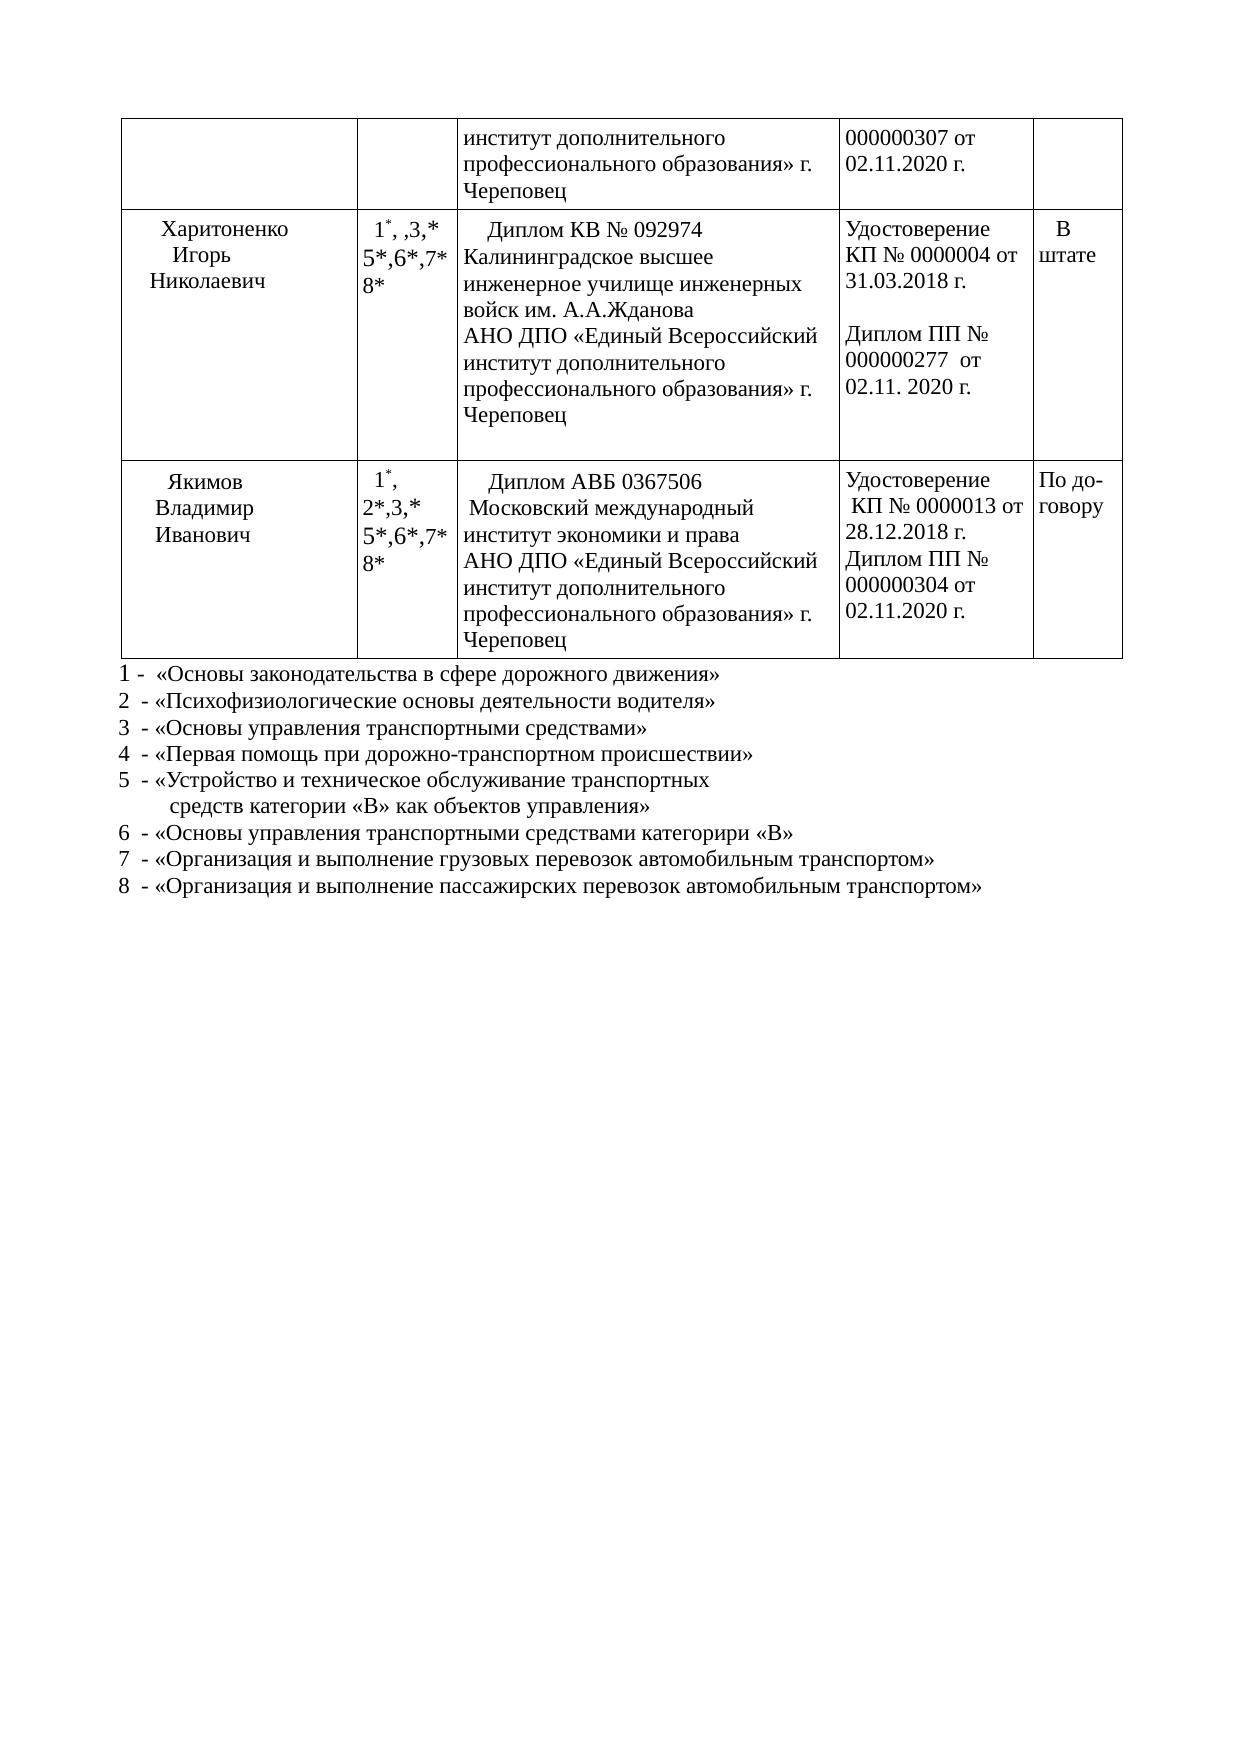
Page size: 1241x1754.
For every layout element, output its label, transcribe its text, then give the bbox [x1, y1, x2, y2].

text 4 - «Первая помощь при дорожно-транспортном происшествии» [118, 740, 1122, 766]
text 7 - «Организация и выполнение грузовых перевозок автомобильным транспортом» [118, 845, 1122, 872]
text 1 - «Основы законодательства в сфере дорожного движения» [118, 658, 1122, 687]
table_cell [1034, 119, 1122, 209]
table_cell 1*, 2*,3,* 5*,6*,7*8* [358, 461, 457, 658]
table_cell Удостоверение КП № 0000004 от 31.03.2018 г. Диплом ПП № 000000277 от 02.11. 2020 г. [840, 210, 1033, 460]
table_cell 1*, ,3,* 5*,6*,7*8* [358, 210, 457, 460]
text 5 - «Устройство и техническое обслуживание транспортных [118, 766, 1122, 793]
table_cell [122, 119, 357, 209]
table_cell институт дополнительного профессионального образования» г. Череповец [458, 119, 839, 209]
text 2 - «Психофизиологические основы деятельности водителя» [118, 687, 1122, 713]
table_cell 000000307 от 02.11.2020 г. [840, 119, 1033, 209]
text 3 - «Основы управления транспортными средствами» [118, 713, 1122, 740]
table_cell [358, 119, 457, 209]
text 8 - «Организация и выполнение пассажирских перевозок автомобильным транспортом» [118, 872, 1122, 898]
text средств категории «В» как объектов управления» [118, 793, 1122, 819]
table_cell Диплом КВ № 092974 Калининградское высшее инженерное училище инженерных войск им. А.А.Жданова АНО ДПО «Единый Всероссийский институт дополнительного профессионального образования» г. Череповец [458, 210, 839, 460]
table_cell В штате [1034, 210, 1122, 460]
text 6 - «Основы управления транспортными средствами категорири «В» [118, 819, 1122, 845]
table_cell По до- говору [1034, 461, 1122, 658]
table_cell Удостоверение КП № 0000013 от 28.12.2018 г. Диплом ПП № 000000304 от 02.11.2020 г. [840, 461, 1033, 658]
table_cell Харитоненко Игорь Николаевич [122, 210, 357, 460]
table_cell Якимов Владимир Иванович [122, 461, 357, 658]
table_cell Диплом АВБ 0367506 Московский международный институт экономики и права АНО ДПО «Единый Всероссийский институт дополнительного профессионального образования» г. Череповец [458, 461, 839, 658]
